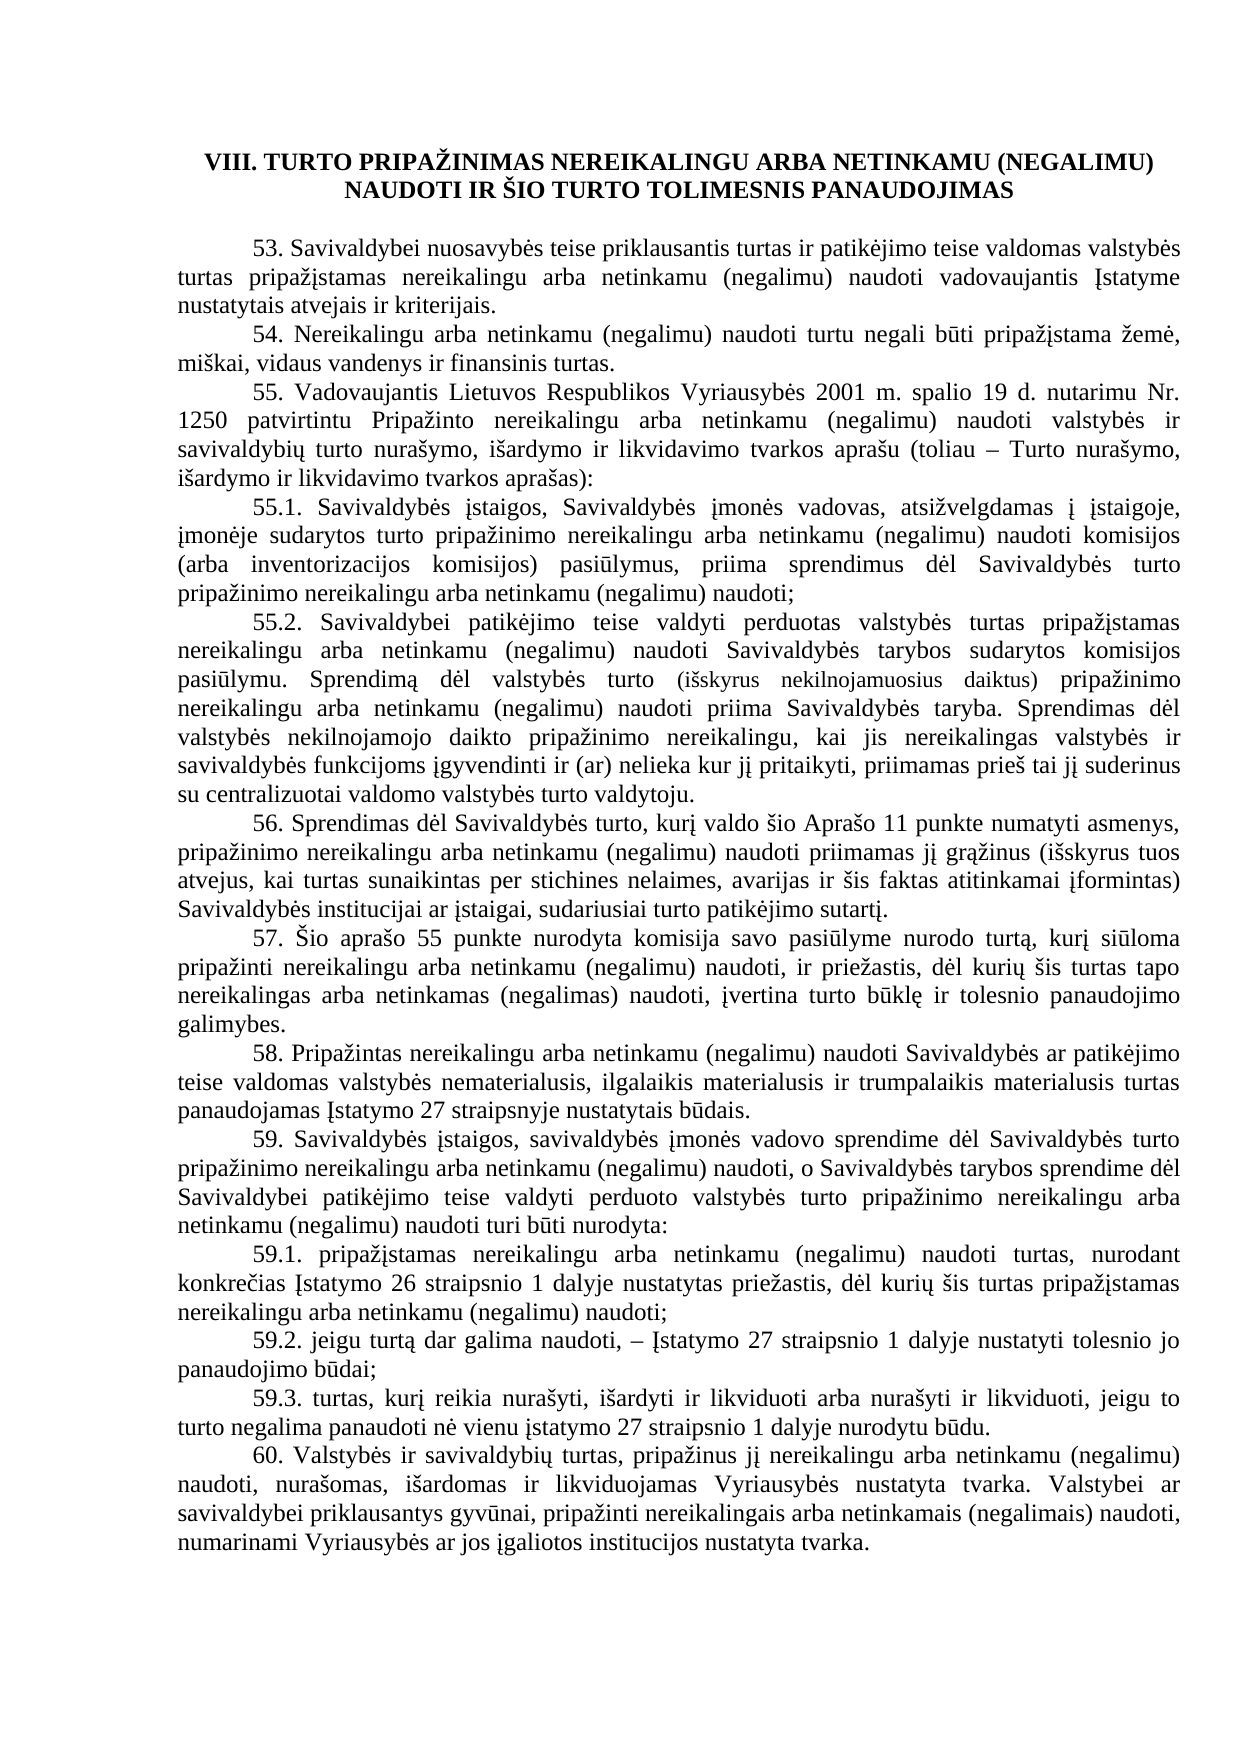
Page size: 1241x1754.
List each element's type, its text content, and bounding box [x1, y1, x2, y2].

text 59.3. turtas, kurį reikia nurašyti, išardyti ir likviduoti arba nurašyti ir likviduoti, jeigu to turto negalima panaudoti nė vienu įstatymo 27 straipsnio 1 dalyje nurodytu būdu. [177, 1383, 1181, 1441]
text 59.1. pripažįstamas nereikalingu arba netinkamu (negalimu) naudoti turtas, nurodant konkrečias Įstatymo 26 straipsnio 1 dalyje nustatytas priežastis, dėl kurių šis turtas pripažįstamas nereikalingu arba netinkamu (negalimu) naudoti; [177, 1239, 1181, 1326]
text 55.2. Savivaldybei patikėjimo teise valdyti perduotas valstybės turtas pripažįstamas nereikalingu arba netinkamu (negalimu) naudoti Savivaldybės tarybos sudarytos komisijos pasiūlymu. Sprendimą dėl valstybės turto (išskyrus nekilnojamuosius daiktus) pripažinimo nereikalingu arba netinkamu (negalimu) naudoti priima Savivaldybės taryba. Sprendimas dėl valstybės nekilnojamojo daikto pripažinimo nereikalingu, kai jis nereikalingas valstybės ir savivaldybės funkcijoms įgyvendinti ir (ar) nelieka kur jį pritaikyti, priimamas prieš tai jį suderinus su centralizuotai valdomo valstybės turto valdytoju. [177, 607, 1181, 808]
text 54. Nereikalingu arba netinkamu (negalimu) naudoti turtu negali būti pripažįstama žemė, miškai, vidaus vandenys ir finansinis turtas. [177, 319, 1181, 377]
text 56. Sprendimas dėl Savivaldybės turto, kurį valdo šio Aprašo 11 punkte numatyti asmenys, pripažinimo nereikalingu arba netinkamu (negalimu) naudoti priimamas jį grąžinus (išskyrus tuos atvejus, kai turtas sunaikintas per stichines nelaimes, avarijas ir šis faktas atitinkamai įformintas) Savivaldybės institucijai ar įstaigai, sudariusiai turto patikėjimo sutartį. [177, 808, 1181, 923]
text VIII. TURTO PRIPAŽINIMAS NEREIKALINGU ARBA NETINKAMU (NEGALIMU) NAUDOTI ir šio turto tolimesnis panaudojimas [177, 147, 1181, 204]
text 59. Savivaldybės įstaigos, savivaldybės įmonės vadovo sprendime dėl Savivaldybės turto pripažinimo nereikalingu arba netinkamu (negalimu) naudoti, o Savivaldybės tarybos sprendime dėl Savivaldybei patikėjimo teise valdyti perduoto valstybės turto pripažinimo nereikalingu arba netinkamu (negalimu) naudoti turi būti nurodyta: [177, 1124, 1181, 1239]
text 58. Pripažintas nereikalingu arba netinkamu (negalimu) naudoti Savivaldybės ar patikėjimo teise valdomas valstybės nematerialusis, ilgalaikis materialusis ir trumpalaikis materialusis turtas panaudojamas Įstatymo 27 straipsnyje nustatytais būdais. [177, 1038, 1181, 1124]
text 53. Savivaldybei nuosavybės teise priklausantis turtas ir patikėjimo teise valdomas valstybės turtas pripažįstamas nereikalingu arba netinkamu (negalimu) naudoti vadovaujantis Įstatyme nustatytais atvejais ir kriterijais. [177, 233, 1181, 319]
text 57. Šio aprašo 55 punkte nurodyta komisija savo pasiūlyme nurodo turtą, kurį siūloma pripažinti nereikalingu arba netinkamu (negalimu) naudoti, ir priežastis, dėl kurių šis turtas tapo nereikalingas arba netinkamas (negalimas) naudoti, įvertina turto būklę ir tolesnio panaudojimo galimybes. [177, 923, 1181, 1038]
text 60. Valstybės ir savivaldybių turtas, pripažinus jį nereikalingu arba netinkamu (negalimu) naudoti, nurašomas, išardomas ir likviduojamas Vyriausybės nustatyta tvarka. Valstybei ar savivaldybei priklausantys gyvūnai, pripažinti nereikalingais arba netinkamais (negalimais) naudoti, numarinami Vyriausybės ar jos įgaliotos institucijos nustatyta tvarka. [177, 1441, 1181, 1556]
text 55.1. Savivaldybės įstaigos, Savivaldybės įmonės vadovas, atsižvelgdamas į įstaigoje, įmonėje sudarytos turto pripažinimo nereikalingu arba netinkamu (negalimu) naudoti komisijos (arba inventorizacijos komisijos) pasiūlymus, priima sprendimus dėl Savivaldybės turto pripažinimo nereikalingu arba netinkamu (negalimu) naudoti; [177, 492, 1181, 607]
text 59.2. jeigu turtą dar galima naudoti, – Įstatymo 27 straipsnio 1 dalyje nustatyti tolesnio jo panaudojimo būdai; [177, 1326, 1181, 1383]
text 55. Vadovaujantis Lietuvos Respublikos Vyriausybės 2001 m. spalio 19 d. nutarimu Nr. 1250 patvirtintu Pripažinto nereikalingu arba netinkamu (negalimu) naudoti valstybės ir savivaldybių turto nurašymo, išardymo ir likvidavimo tvarkos aprašu (toliau – Turto nurašymo, išardymo ir likvidavimo tvarkos aprašas): [177, 377, 1181, 492]
